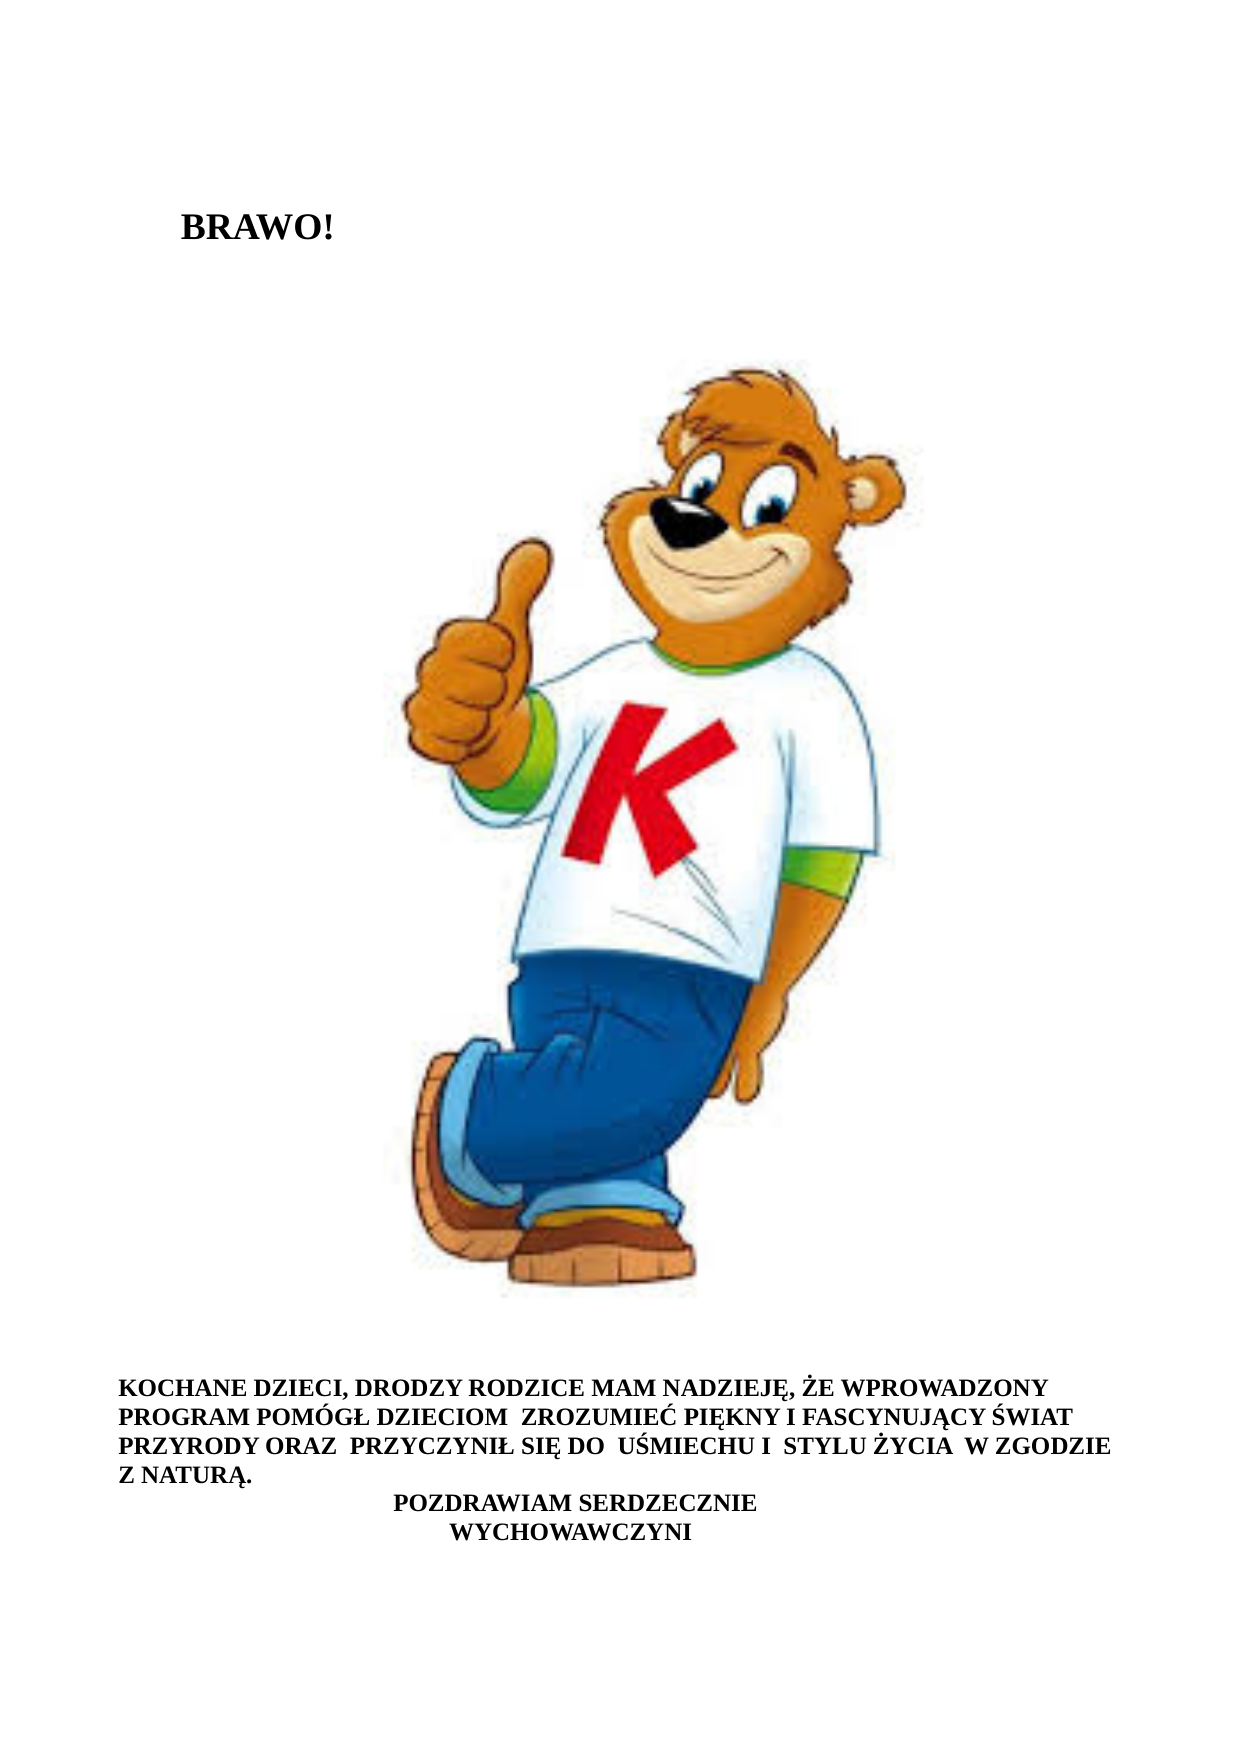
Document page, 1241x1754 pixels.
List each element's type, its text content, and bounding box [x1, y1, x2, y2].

text BRAWO! [118, 204, 1122, 247]
text WYCHOWAWCZYNI [118, 1517, 1122, 1546]
text KOCHANE DZIECI, DRODZY RODZICE MAM NADZIEJĘ, ŻE WPROWADZONY PROGRAM POMÓGŁ DZIECIOM ZROZUMIEĆ PIĘKNY I FASCYNUJĄCY ŚWIAT PRZYRODY ORAZ PRZYCZYNIŁ SIĘ DO UŚMIECHU I STYLU ŻYCIA W ZGODZIE Z NATURĄ. [118, 1373, 1122, 1488]
text POZDRAWIAM SERDZECZNIE [118, 1488, 1122, 1517]
picture [328, 305, 939, 1345]
